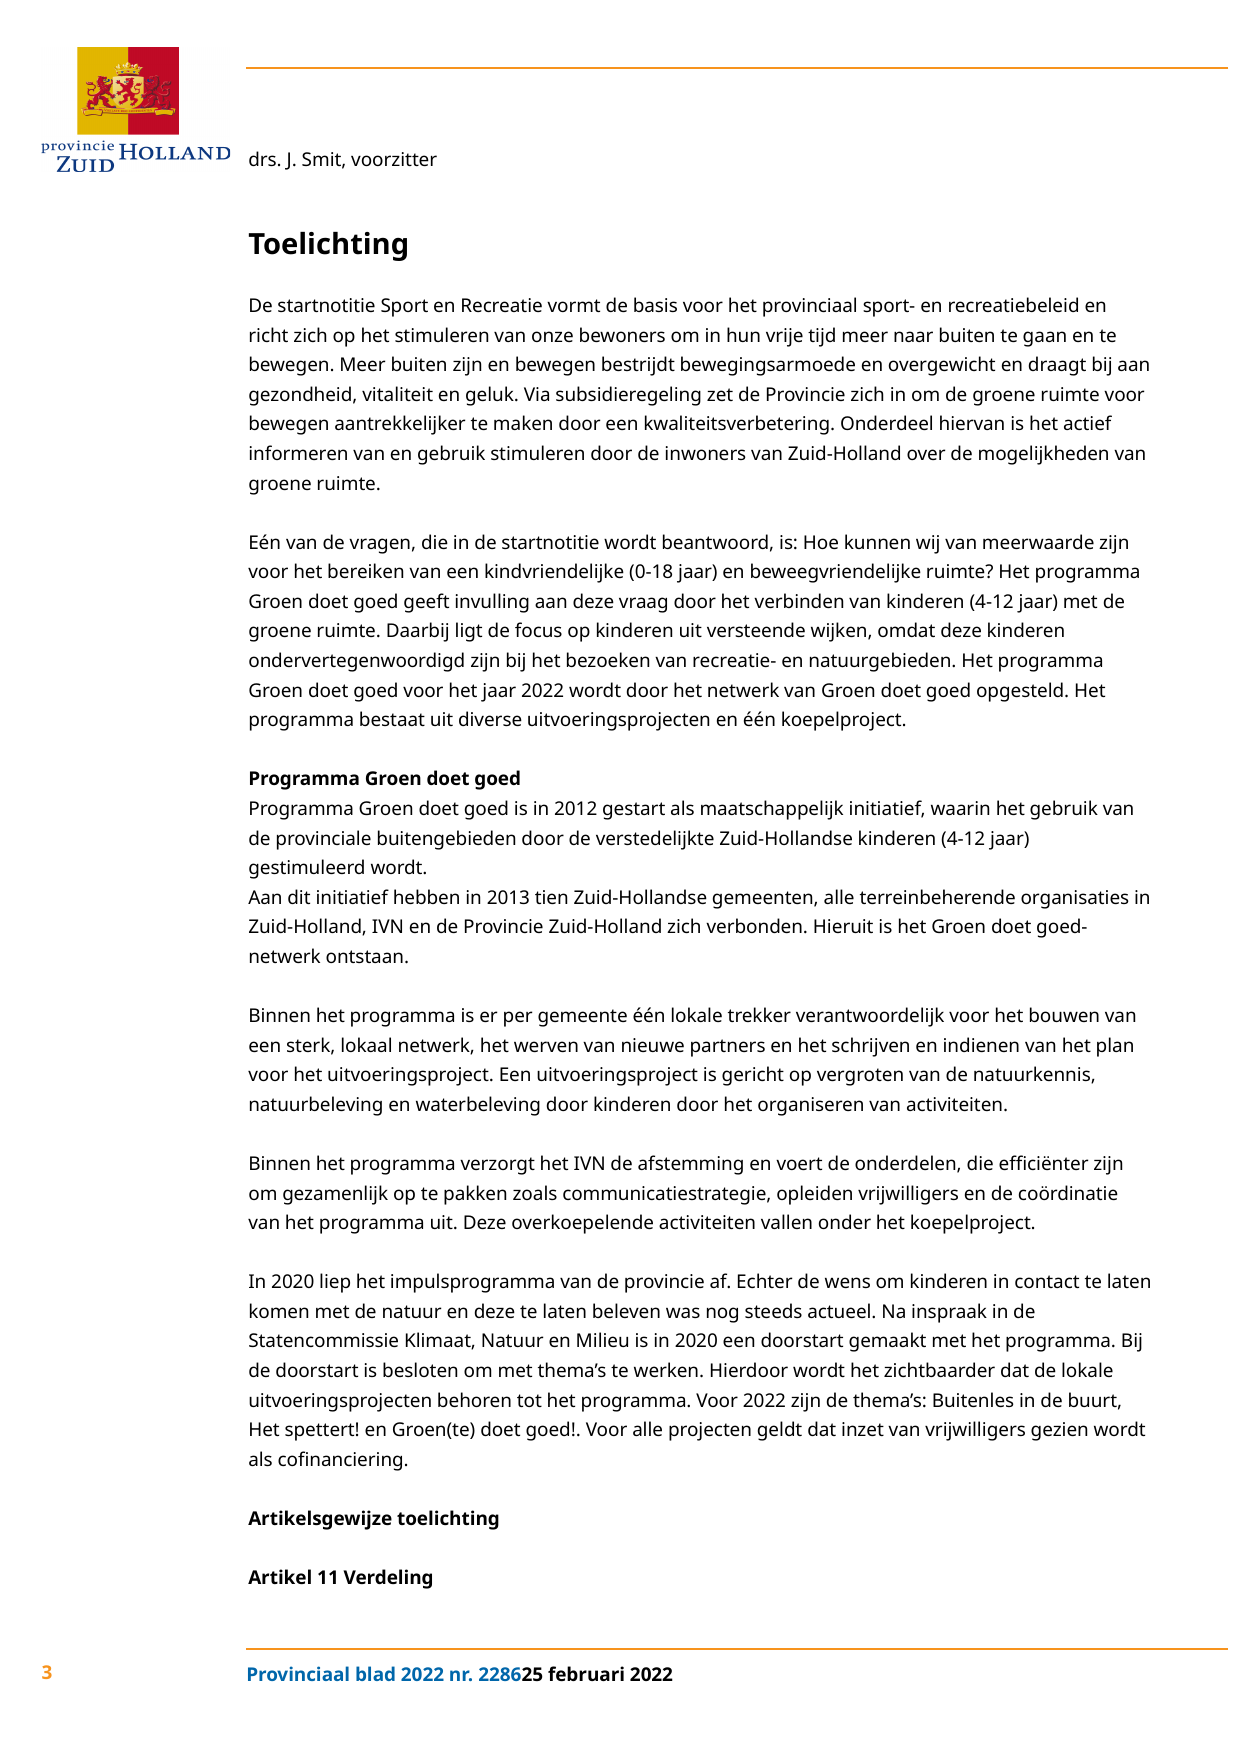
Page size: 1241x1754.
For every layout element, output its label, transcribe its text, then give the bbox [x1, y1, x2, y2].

text Programma Groen doet goed [248, 766, 1152, 791]
text Artikel 11 Verdeling [248, 1564, 1152, 1590]
text Aan dit initiatief hebben in 2013 tien Zuid-Hollandse gemeenten, alle terreinbeherende organisaties in Zuid-Holland, IVN en de Provincie Zuid-Holland zich verbonden. Hieruit is het Groen doet goed-netwerk ontstaan. [248, 884, 1152, 969]
text drs. J. Smit, voorzitter [248, 146, 1152, 172]
text Binnen het programma verzorgt het IVN de afstemming en voert de onderdelen, die efficiënter zijn om gezamenlijk op te pakken zoals communicatiestrategie, opleiden vrijwilligers en de coördinatie van het programma uit. Deze overkoepelende activiteiten vallen onder het koepelproject. [248, 1150, 1152, 1235]
text Artikelsgewijze toelichting [248, 1505, 1152, 1531]
picture [41, 47, 231, 172]
text Toelichting [248, 223, 1152, 263]
text De startnotitie Sport en Recreatie vormt de basis voor het provinciaal sport- en recreatiebeleid en richt zich op het stimuleren van onze bewoners om in hun vrije tijd meer naar buiten te gaan en te bewegen. Meer buiten zijn en bewegen bestrijdt bewegingsarmoede en overgewicht en draagt bij aan gezondheid, vitaliteit en geluk. Via subsidieregeling zet de Provincie zich in om de groene ruimte voor bewegen aantrekkelijker te maken door een kwaliteitsverbetering. Onderdeel hiervan is het actief informeren van en gebruik stimuleren door de inwoners van Zuid-Holland over de mogelijkheden van groene ruimte. [248, 292, 1152, 496]
text Eén van de vragen, die in de startnotitie wordt beantwoord, is: Hoe kunnen wij van meerwaarde zijn voor het bereiken van een kindvriendelijke (0-18 jaar) en beweegvriendelijke ruimte? Het programma Groen doet goed geeft invulling aan deze vraag door het verbinden van kinderen (4-12 jaar) met de groene ruimte. Daarbij ligt de focus op kinderen uit versteende wijken, omdat deze kinderen ondervertegenwoordigd zijn bij het bezoeken van recreatie- en natuurgebieden. Het programma Groen doet goed voor het jaar 2022 wordt door het netwerk van Groen doet goed opgesteld. Het programma bestaat uit diverse uitvoeringsprojecten en één koepelproject. [248, 529, 1152, 732]
text Binnen het programma is er per gemeente één lokale trekker verantwoordelijk voor het bouwen van een sterk, lokaal netwerk, het werven van nieuwe partners en het schrijven en indienen van het plan voor het uitvoeringsproject. Een uitvoeringsproject is gericht op vergroten van de natuurkennis, natuurbeleving en waterbeleving door kinderen door het organiseren van activiteiten. [248, 1002, 1152, 1117]
text In 2020 liep het impulsprogramma van de provincie af. Echter de wens om kinderen in contact te laten komen met de natuur en deze te laten beleven was nog steeds actueel. Na inspraak in de Statencommissie Klimaat, Natuur en Milieu is in 2020 een doorstart gemaakt met het programma. Bij de doorstart is besloten om met thema’s te werken. Hierdoor wordt het zichtbaarder dat de lokale uitvoeringsprojecten behoren tot het programma. Voor 2022 zijn de thema’s: Buitenles in de buurt, Het spettert! en Groen(te) doet goed!. Voor alle projecten geldt dat inzet van vrijwilligers gezien wordt als cofinanciering. [248, 1268, 1152, 1472]
text Programma Groen doet goed is in 2012 gestart als maatschappelijk initiatief, waarin het gebruik van de provinciale buitengebieden door de verstedelijkte Zuid-Hollandse kinderen (4-12 jaar) gestimuleerd wordt. [248, 795, 1152, 880]
